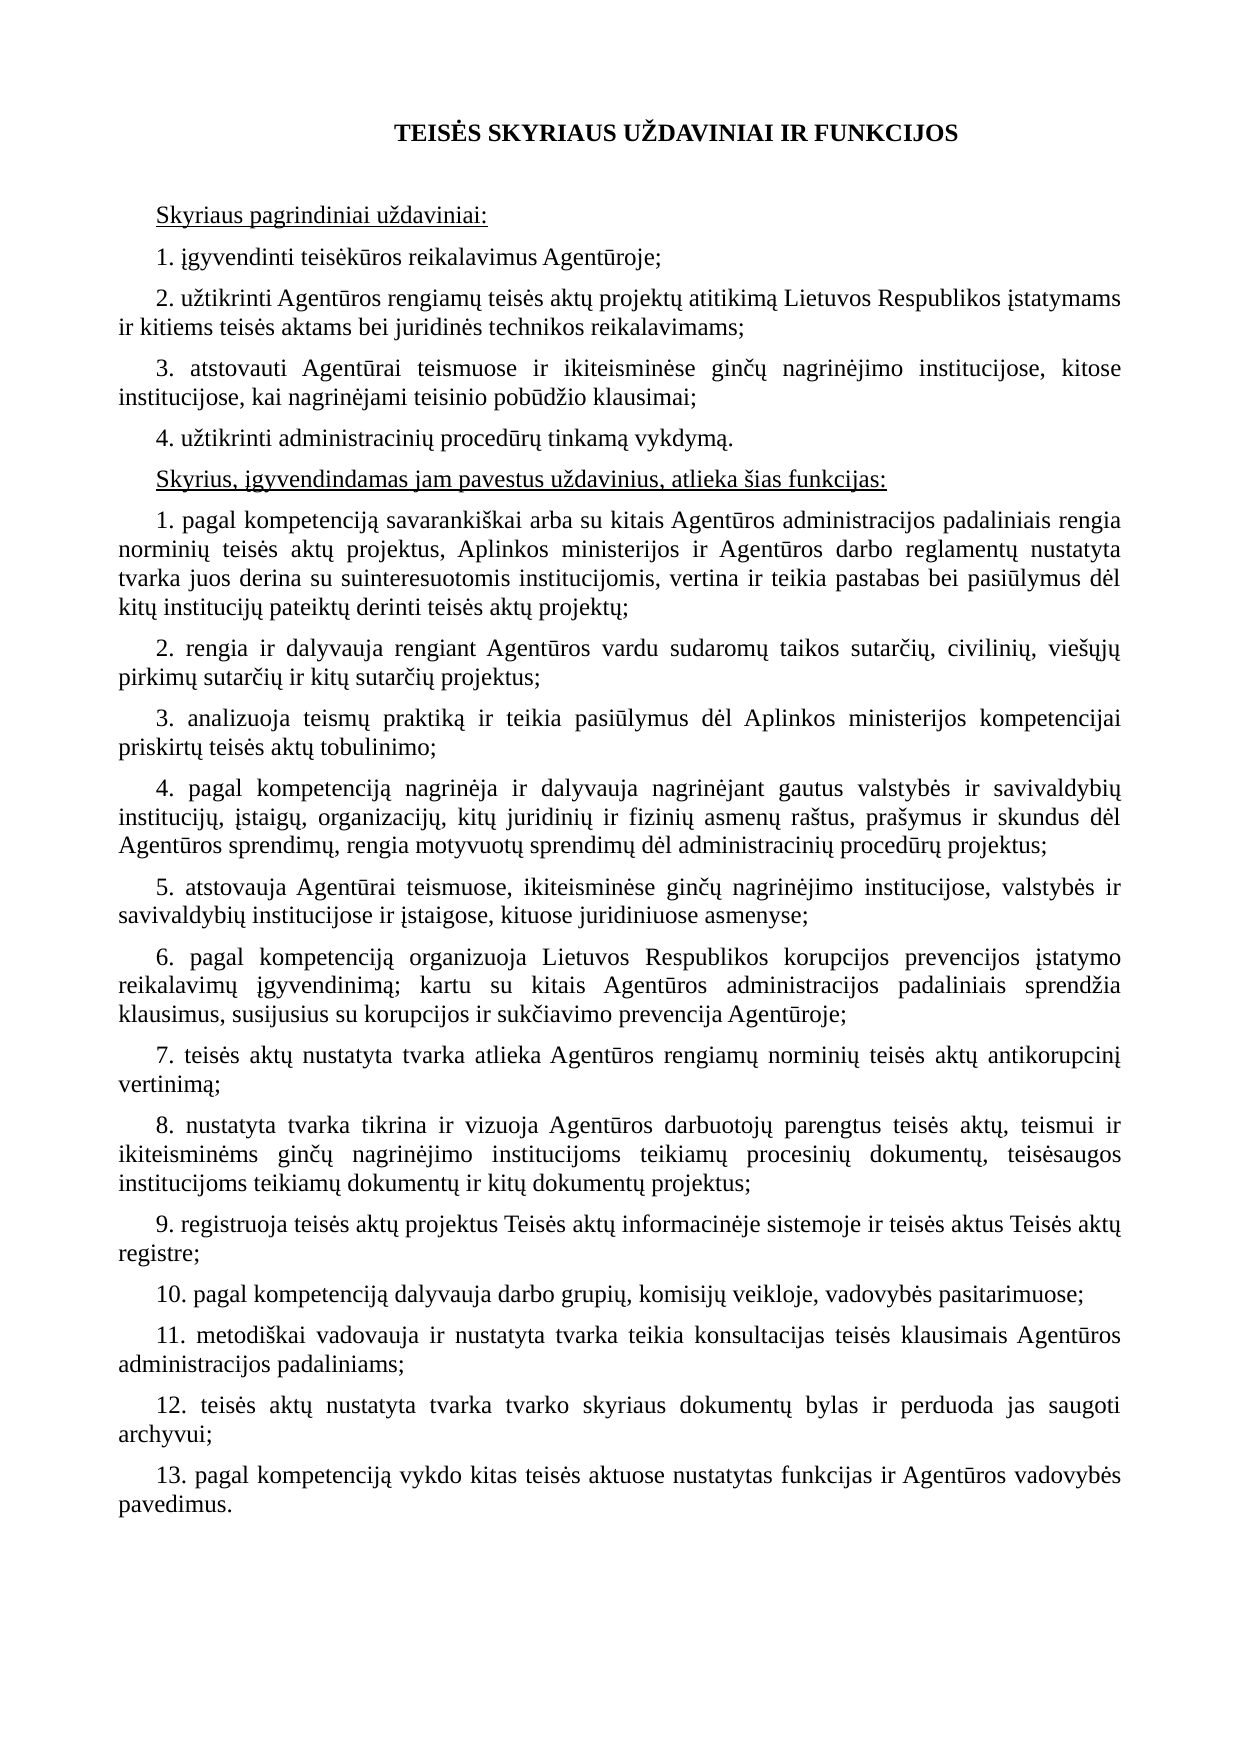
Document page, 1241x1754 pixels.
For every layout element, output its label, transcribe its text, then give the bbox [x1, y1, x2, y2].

text 12. teisės aktų nustatyta tvarka tvarko skyriaus dokumentų bylas ir perduoda jas saugoti archyvui; [118, 1391, 1122, 1448]
text 4. pagal kompetenciją nagrinėja ir dalyvauja nagrinėjant gautus valstybės ir savivaldybių institucijų, įstaigų, organizacijų, kitų juridinių ir fizinių asmenų raštus, prašymus ir skundus dėl Agentūros sprendimų, rengia motyvuotų sprendimų dėl administracinių procedūrų projektus; [118, 773, 1122, 859]
text Skyrius, įgyvendindamas jam pavestus uždavinius, atlieka šias funkcijas: [156, 464, 1122, 493]
text 2. užtikrinti Agentūros rengiamų teisės aktų projektų atitikimą Lietuvos Respublikos įstatymams ir kitiems teisės aktams bei juridinės technikos reikalavimams; [118, 283, 1122, 341]
text 1. įgyvendinti teisėkūros reikalavimus Agentūroje; [118, 242, 1122, 271]
text 9. registruoja teisės aktų projektus Teisės aktų informacinėje sistemoje ir teisės aktus Teisės aktų registre; [118, 1209, 1122, 1267]
text Skyriaus pagrindiniai uždaviniai: [156, 201, 1122, 229]
text 7. teisės aktų nustatyta tvarka atlieka Agentūros rengiamų norminių teisės aktų antikorupcinį vertinimą; [118, 1041, 1122, 1098]
text 11. metodiškai vadovauja ir nustatyta tvarka teikia konsultacijas teisės klausimais Agentūros administracijos padaliniams; [118, 1321, 1122, 1378]
text 2. rengia ir dalyvauja rengiant Agentūros vardu sudaromų taikos sutarčių, civilinių, viešųjų pirkimų sutarčių ir kitų sutarčių projektus; [118, 633, 1122, 691]
text 10. pagal kompetenciją dalyvauja darbo grupių, komisijų veikloje, vadovybės pasitarimuose; [156, 1279, 1122, 1308]
text 5. atstovauja Agentūrai teismuose, ikiteisminėse ginčų nagrinėjimo institucijose, valstybės ir savivaldybių institucijose ir įstaigose, kituose juridiniuose asmenyse; [118, 872, 1122, 929]
text 4. užtikrinti administracinių procedūrų tinkamą vykdymą. [156, 423, 1122, 452]
text 8. nustatyta tvarka tikrina ir vizuoja Agentūros darbuotojų parengtus teisės aktų, teismui ir ikiteisminėms ginčų nagrinėjimo institucijoms teikiamų procesinių dokumentų, teisėsaugos institucijoms teikiamų dokumentų ir kitų dokumentų projektus; [118, 1111, 1122, 1197]
text TEISĖS SKYRIAUS UŽDAVINIAI IR FUNKCIJOS [231, 118, 1122, 147]
text 3. analizuoja teismų praktiką ir teikia pasiūlymus dėl Aplinkos ministerijos kompetencijai priskirtų teisės aktų tobulinimo; [118, 703, 1122, 761]
text 3. atstovauti Agentūrai teismuose ir ikiteisminėse ginčų nagrinėjimo institucijose, kitose institucijose, kai nagrinėjami teisinio pobūdžio klausimai; [118, 353, 1122, 411]
text 1. pagal kompetenciją savarankiškai arba su kitais Agentūros administracijos padaliniais rengia norminių teisės aktų projektus, Aplinkos ministerijos ir Agentūros darbo reglamentų nustatyta tvarka juos derina su suinteresuotomis institucijomis, vertina ir teikia pastabas bei pasiūlymus dėl kitų institucijų pateiktų derinti teisės aktų projektų; [118, 506, 1122, 621]
text 13. pagal kompetenciją vykdo kitas teisės aktuose nustatytas funkcijas ir Agentūros vadovybės pavedimus. [118, 1461, 1122, 1518]
text 6. pagal kompetenciją organizuoja Lietuvos Respublikos korupcijos prevencijos įstatymo reikalavimų įgyvendinimą; kartu su kitais Agentūros administracijos padaliniais sprendžia klausimus, susijusius su korupcijos ir sukčiavimo prevencija Agentūroje; [118, 942, 1122, 1028]
